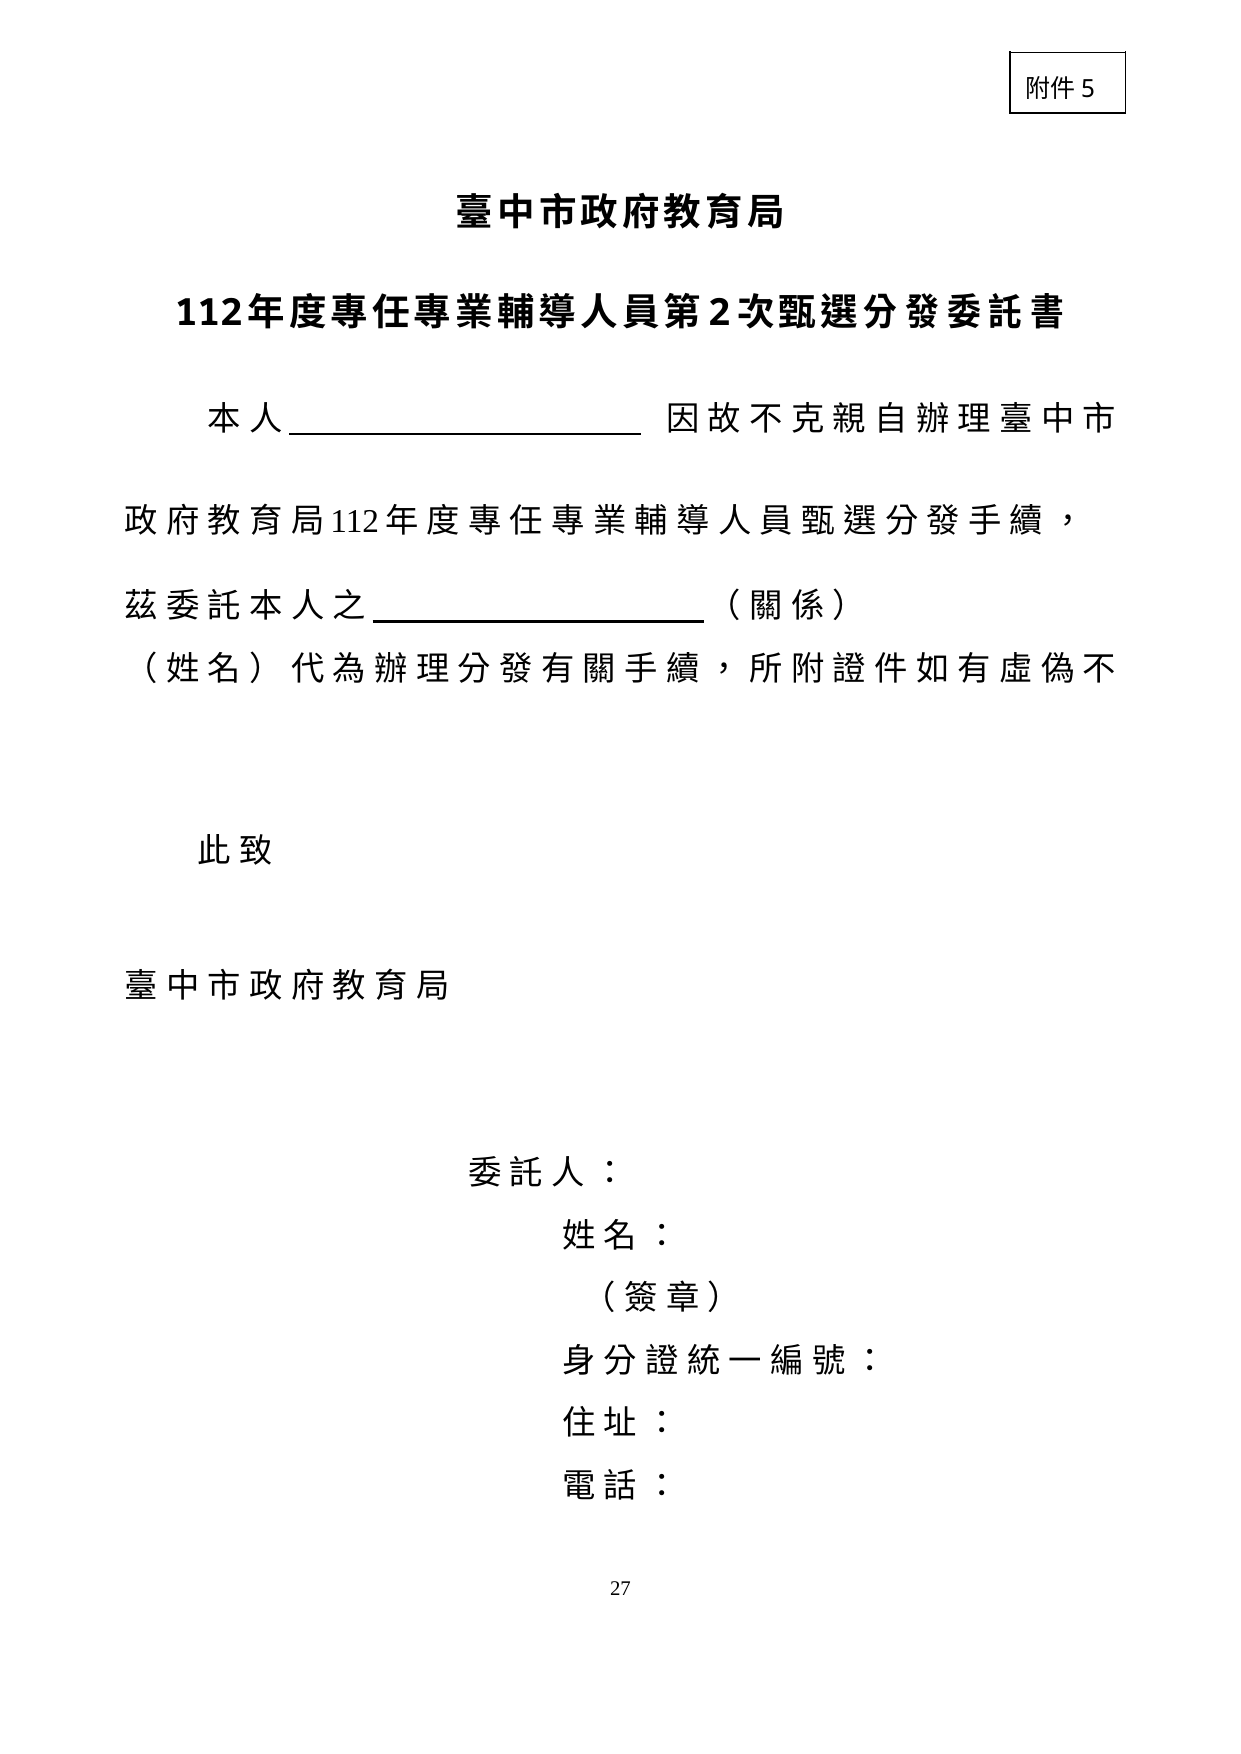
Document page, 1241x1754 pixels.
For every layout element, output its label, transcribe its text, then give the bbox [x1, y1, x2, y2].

text [67, 869, 180, 917]
text 此致 [170, 806, 1120, 869]
text 附件5 [1025, 61, 1110, 105]
text 電話： [551, 1441, 1120, 1503]
text 委託人： [458, 1128, 1120, 1191]
text 臺中市政府教育局 [120, 167, 1120, 230]
text 姓名： （簽章） [551, 1191, 1120, 1316]
text 本人 因故不克親自辦理臺中市政府教育局112年度專任專業輔導人員甄選分發手續，茲委託本人之 （關係） （姓名）代為辦理分發有關手續，所附證件如有虛偽不實，願負法律責任。 [120, 374, 1120, 686]
text 身分證統一編號： [551, 1316, 1120, 1378]
text 112年度專任專業輔導人員第2次甄選分發委託書 [120, 230, 1120, 355]
text 臺中市政府教育局 [120, 941, 1120, 1003]
text 住址： [551, 1378, 1120, 1441]
